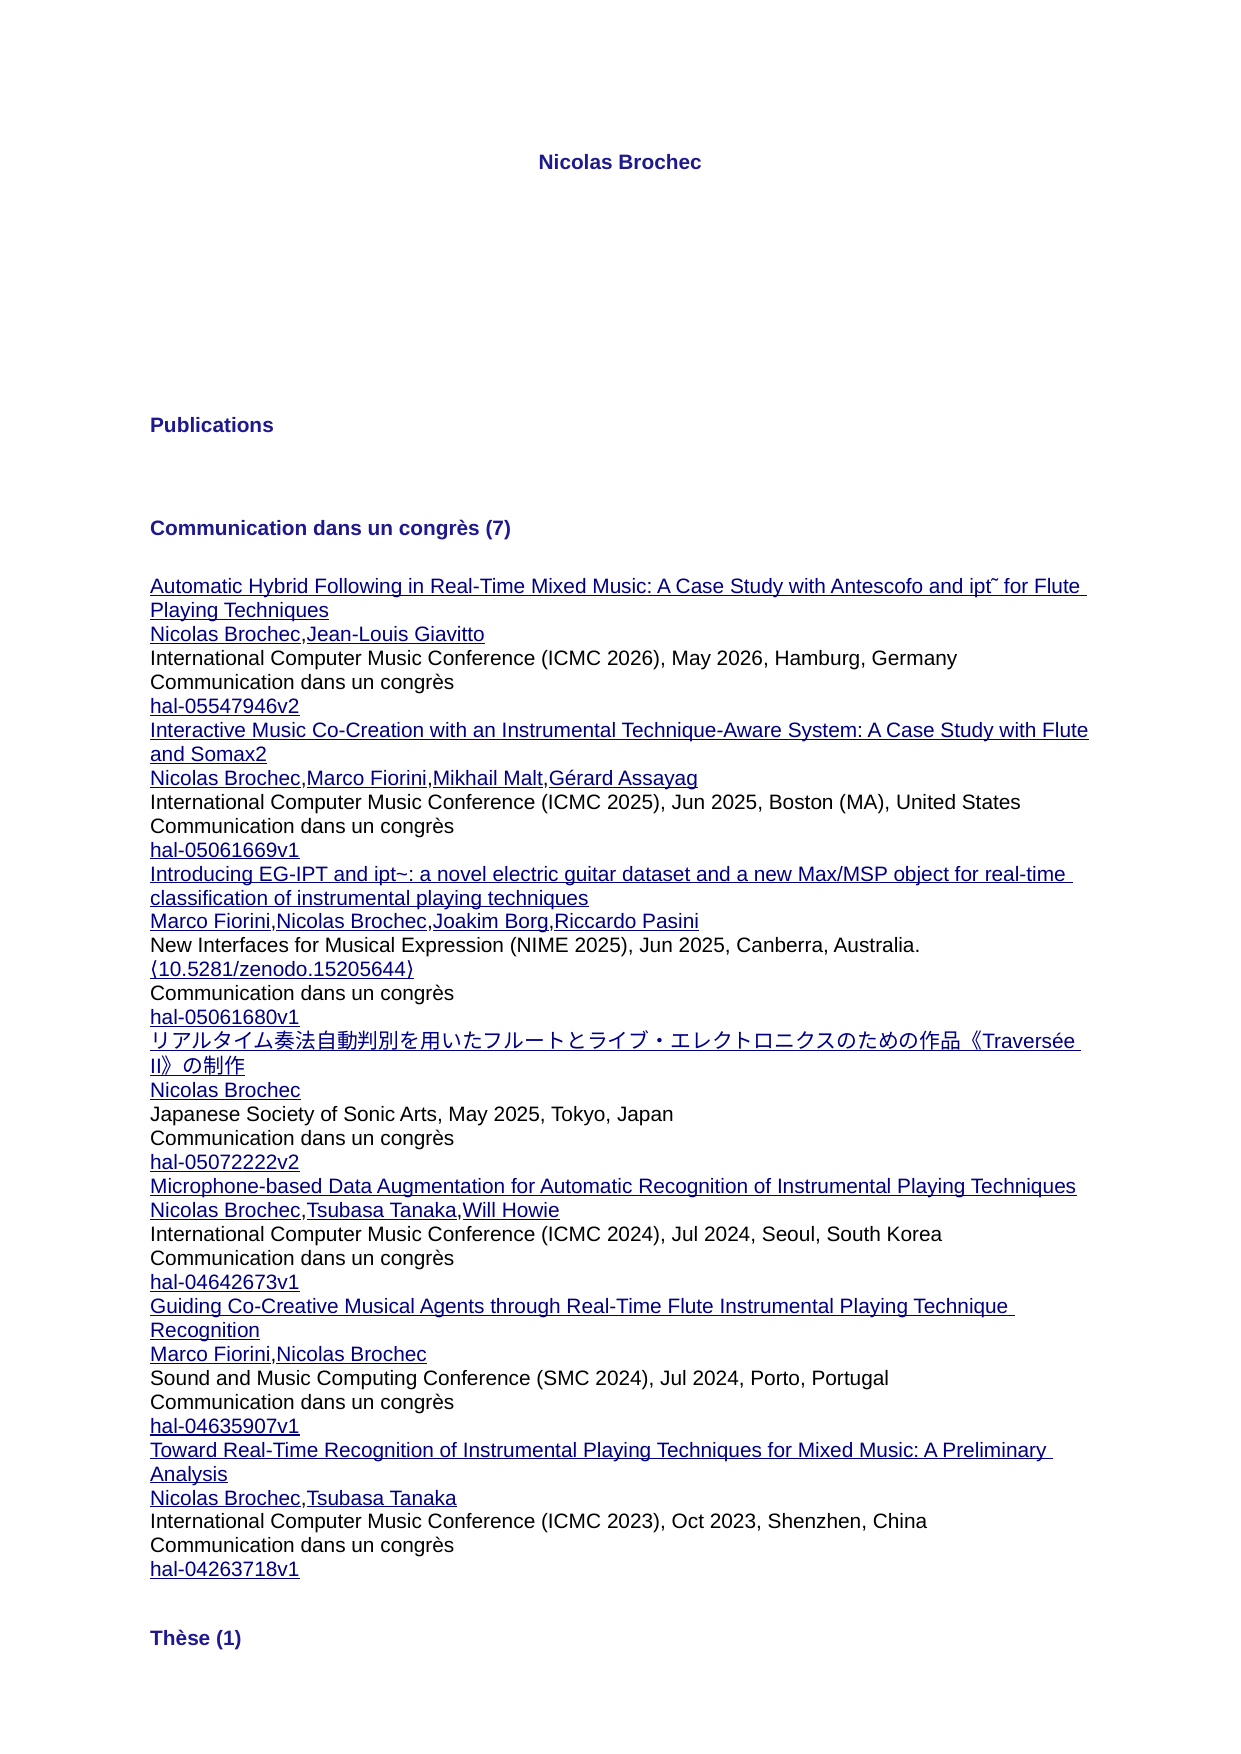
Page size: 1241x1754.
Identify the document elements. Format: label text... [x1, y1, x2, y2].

subtitle Communication dans un congrès (7) [150, 516, 1090, 539]
table_header Automatic Hybrid Following in Real-Time Mixed Music: A Case Study with Antescofo and ipt˜ for Flute Playing Techniques Nicolas Brochec,Jean-Louis Giavitto International Computer Music Conference (ICMC 2026), May 2026, Hamburg, Germany Communication dans un congrès hal-05547946v2 [150, 574, 1090, 718]
subtitle Publications [150, 412, 1090, 436]
table_cell Toward Real-Time Recognition of Instrumental Playing Techniques for Mixed Music: A Preliminary Analysis Nicolas Brochec,Tsubasa Tanaka International Computer Music Conference (ICMC 2023), Oct 2023, Shenzhen, China Communication dans un congrès hal-04263718v1 [150, 1438, 1090, 1581]
table_cell Microphone-based Data Augmentation for Automatic Recognition of Instrumental Playing Techniques Nicolas Brochec,Tsubasa Tanaka,Will Howie International Computer Music Conference (ICMC 2024), Jul 2024, Seoul, South Korea Communication dans un congrès hal-04642673v1 [150, 1174, 1090, 1294]
table_cell Introducing EG-IPT and ipt~: a novel electric guitar dataset and a new Max/MSP object for real-time classification of instrumental playing techniques Marco Fiorini,Nicolas Brochec,Joakim Borg,Riccardo Pasini New Interfaces for Musical Expression (NIME 2025), Jun 2025, Canberra, Australia. ⟨10.5281/zenodo.15205644⟩ Communication dans un congrès hal-05061680v1 [150, 861, 1090, 1029]
subtitle Thèse (1) [150, 1626, 1090, 1650]
table_cell Guiding Co-Creative Musical Agents through Real-Time Flute Instrumental Playing Technique Recognition Marco Fiorini,Nicolas Brochec Sound and Music Computing Conference (SMC 2024), Jul 2024, Porto, Portugal Communication dans un congrès hal-04635907v1 [150, 1294, 1090, 1437]
table_cell リアルタイム奏法自動判別を用いたフルートとライブ・エレクトロニクスのための作品《Traversée II》の制作 Nicolas Brochec Japanese Society of Sonic Arts, May 2025, Tokyo, Japan Communication dans un congrès hal-05072222v2 [150, 1029, 1090, 1174]
subtitle Nicolas Brochec [150, 150, 1090, 174]
table_cell Interactive Music Co-Creation with an Instrumental Technique-Aware System: A Case Study with Flute and Somax2 Nicolas Brochec,Marco Fiorini,Mikhail Malt,Gérard Assayag International Computer Music Conference (ICMC 2025), Jun 2025, Boston (MA), United States Communication dans un congrès hal-05061669v1 [150, 718, 1090, 861]
